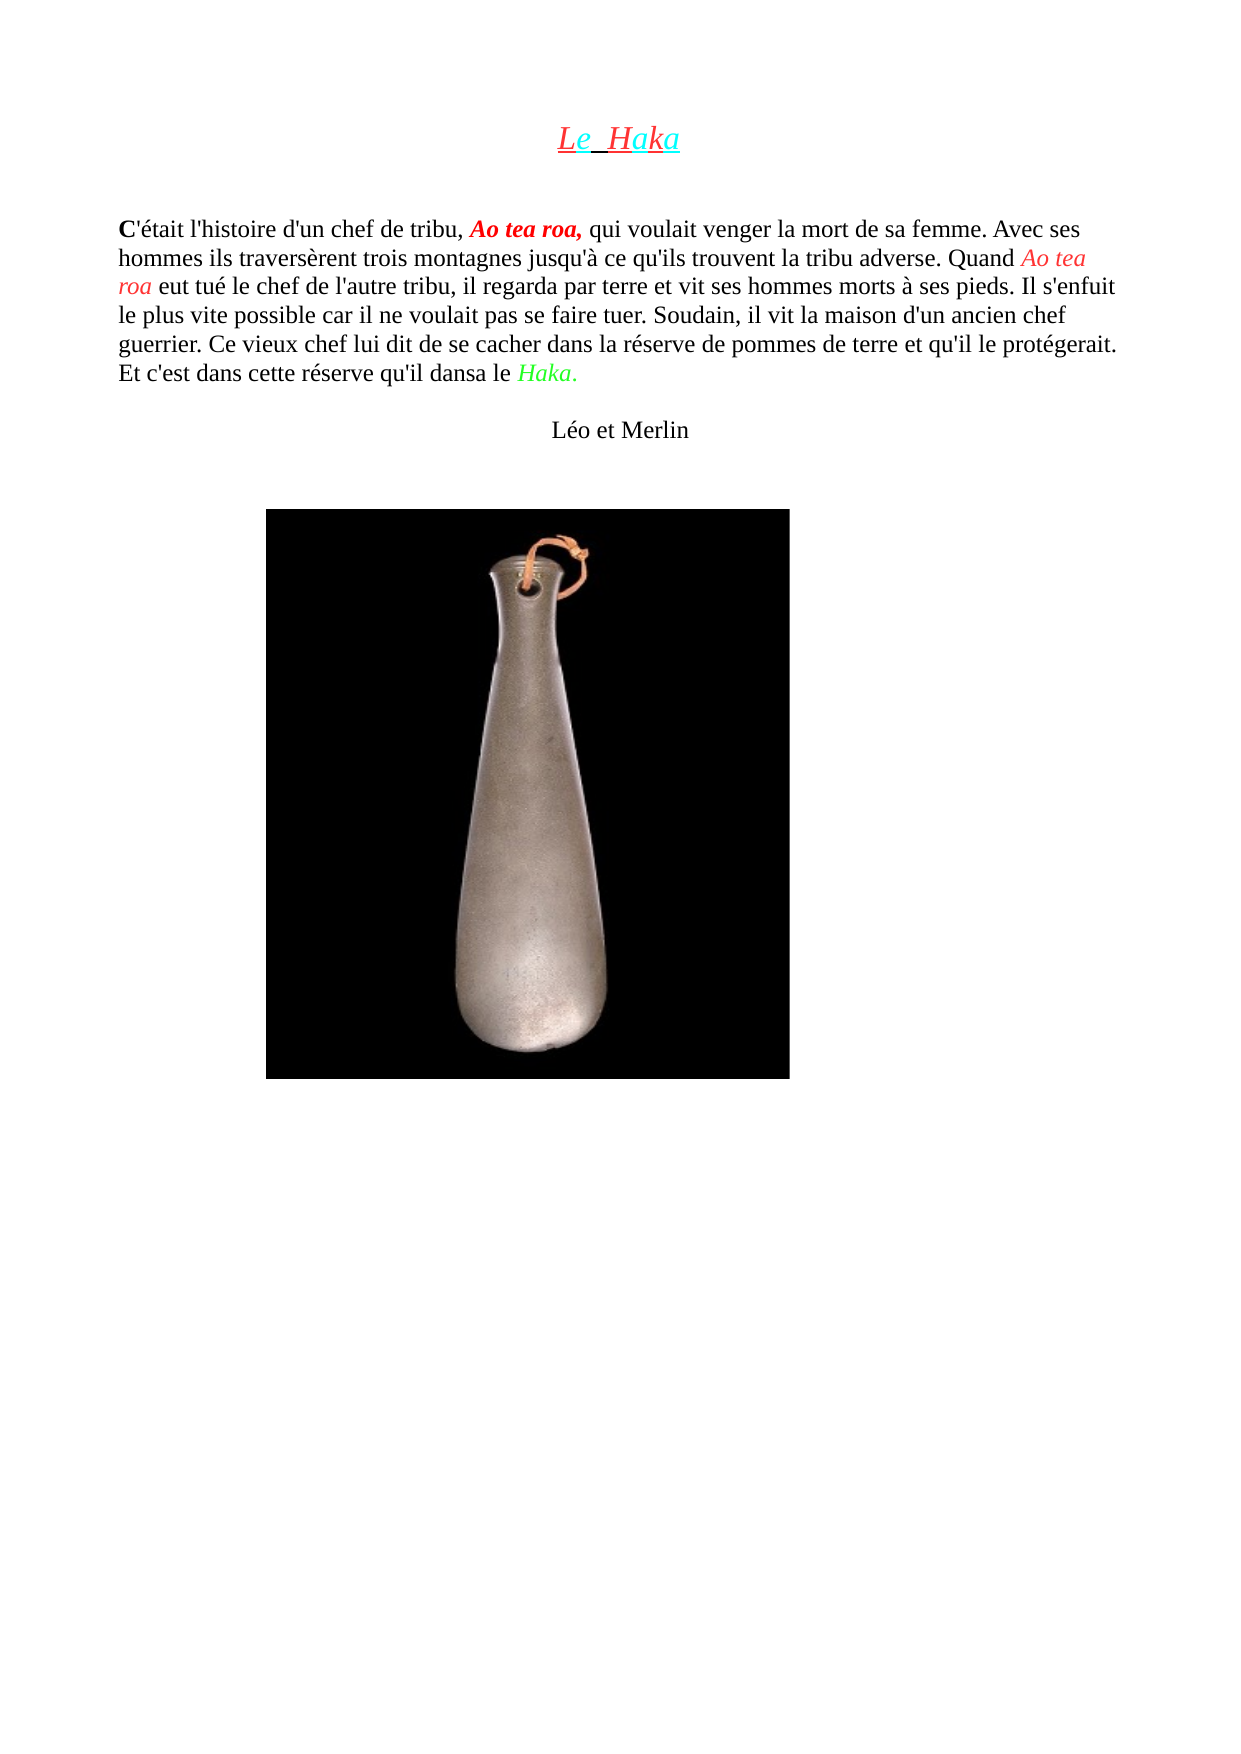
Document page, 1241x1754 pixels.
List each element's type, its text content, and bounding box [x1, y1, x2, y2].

text Le Haka [118, 118, 1122, 156]
text C'était l'histoire d'un chef de tribu, Ao tea roa, qui voulait venger la mort de sa femme. Avec ses hommes ils traversèrent trois montagnes jusqu'à ce qu'ils trouvent la tribu adverse. Quand Ao tea roa eut tué le chef de l'autre tribu, il regarda par terre et vit ses hommes morts à ses pieds. Il s'enfuit le plus vite possible car il ne voulait pas se faire tuer. Soudain, il vit la maison d'un ancien chef guerrier. Ce vieux chef lui dit de se cacher dans la réserve de pommes de terre et qu'il le protégerait. Et c'est dans cette réserve qu'il dansa le Haka. [118, 214, 1122, 386]
text Léo et Merlin [118, 415, 1122, 444]
